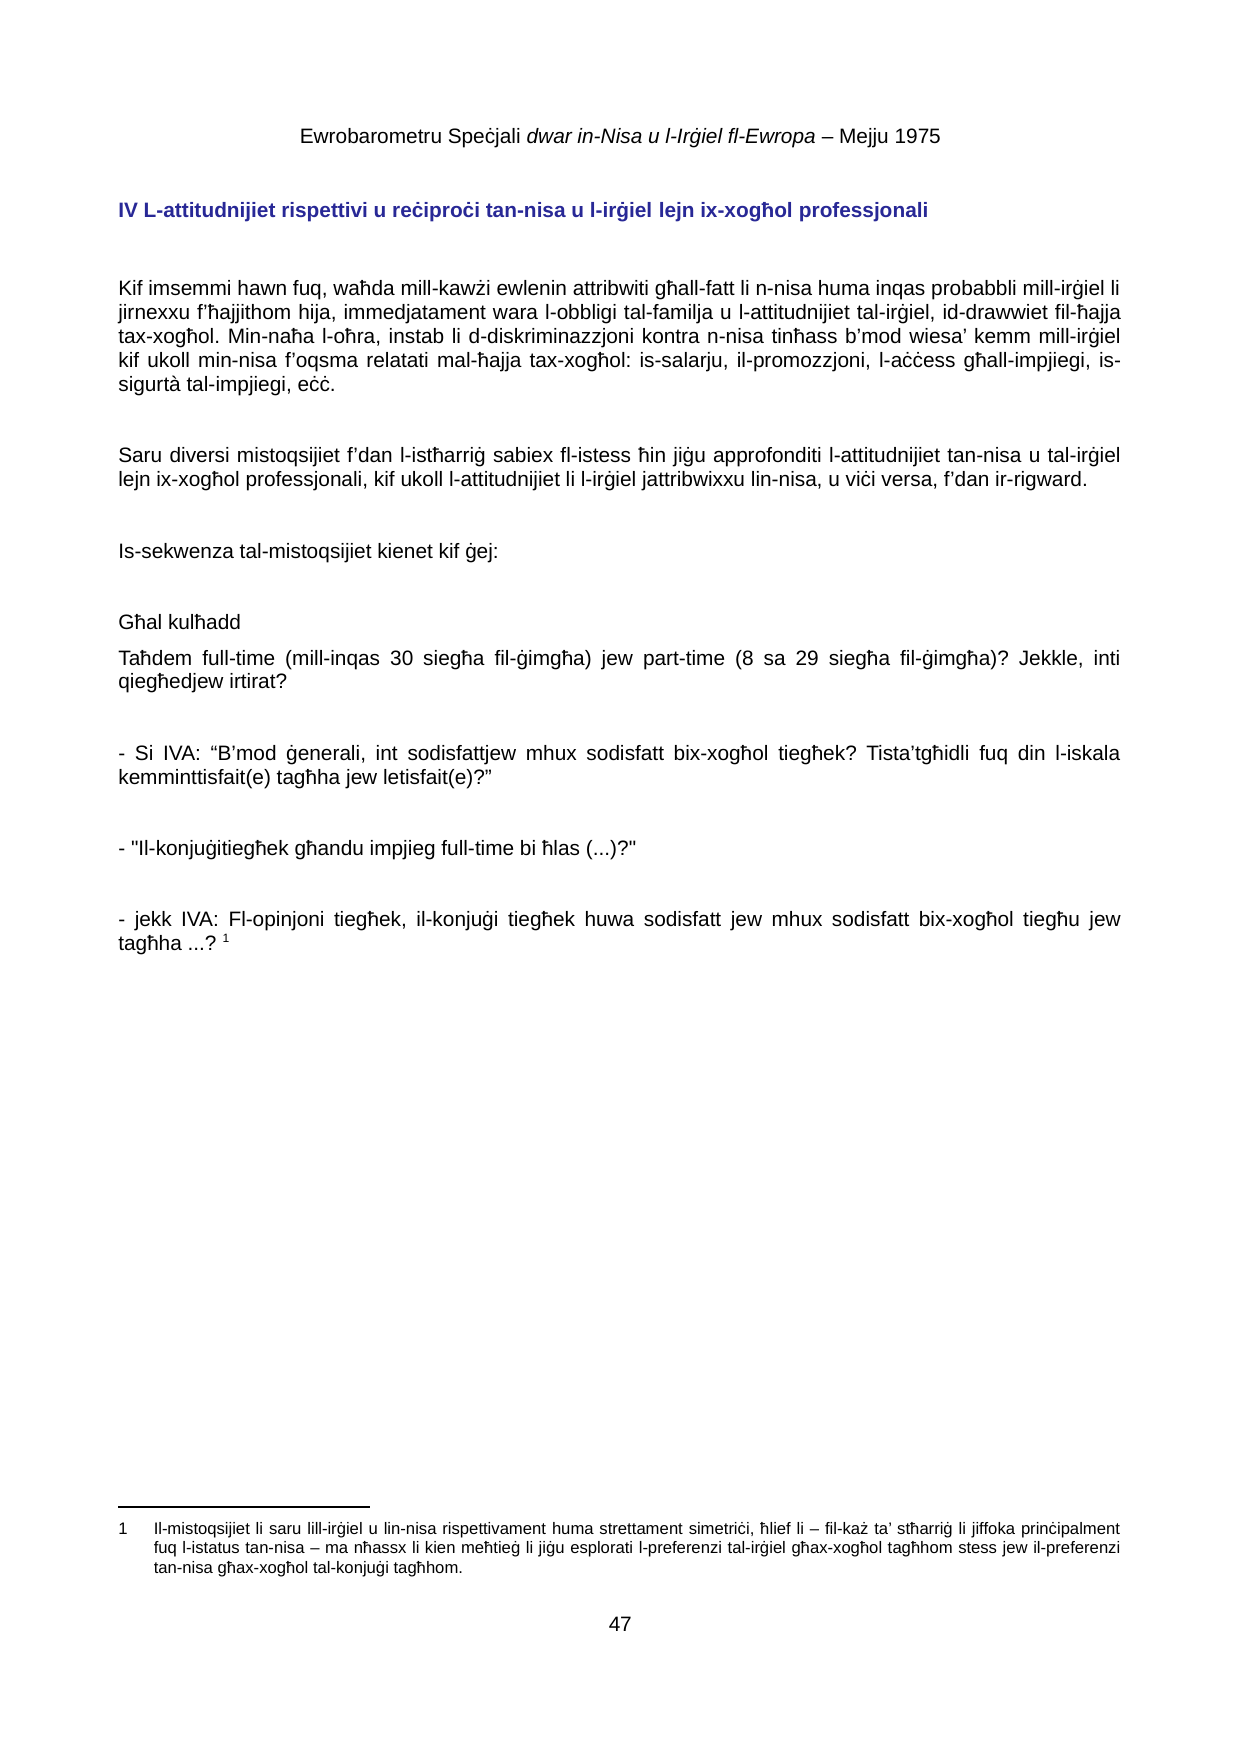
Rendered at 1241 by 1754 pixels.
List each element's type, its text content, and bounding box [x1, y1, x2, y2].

text Saru diversi mistoqsijiet f’dan l-istħarriġ sabiex fl-istess ħin jiġu approfonditi l-attitudnijiet tan-nisa u tal-irġiel lejn ix-xogħol professjonali, kif ukoll l-attitudnijiet li l-irġiel jattribwixxu lin-nisa, u viċi versa, f’dan ir-rigward. [118, 443, 1122, 491]
text Kif imsemmi hawn fuq, waħda mill-kawżi ewlenin attribwiti għall-fatt li n-nisa huma inqas probabbli mill-irġiel li jirnexxu f’ħajjithom hija, immedjatament wara l-obbligi tal-familja u l-attitudnijiet tal-irġiel, id-drawwiet fil-ħajja tax-xogħol. Min-naħa l-oħra, instab li d-diskriminazzjoni kontra n-nisa tinħass b’mod wiesa’ kemm mill-irġiel kif ukoll min-nisa f’oqsma relatati mal-ħajja tax-xogħol: is-salarju, il-promozzjoni, l-aċċess għall-impjiegi, is-sigurtà tal-impjiegi, eċċ. [118, 276, 1122, 396]
text - jekk IVA: Fl-opinjoni tiegħek, il-konjuġi tiegħek huwa sodisfatt jew mhux sodisfatt bix-xogħol tiegħu jew tagħha ...? [118, 907, 1122, 955]
text - Si IVA: “B’mod ġenerali, int sodisfattjew mhux sodisfatt bix-xogħol tiegħek? Tista’tgħidli fuq din l-iskala kemminttisfait(e) tagħha jew letisfait(e)?” [118, 741, 1122, 788]
text Taħdem full-time (mill-inqas 30 siegħa fil-ġimgħa) jew part-time (8 sa 29 siegħa fil-ġimgħa)? Jekkle, inti qiegħedjew irtirat? [118, 645, 1122, 693]
subtitle IV L-attitudnijiet rispettivi u reċiproċi tan-nisa u l-irġiel lejn ix-xogħol professjonali [118, 198, 1122, 222]
text Il-mistoqsijiet li saru lill-irġiel u lin-nisa rispettivament huma strettament simetriċi, ħlief li – fil-każ ta’ stħarriġ li jiffoka prinċipalment fuq l-istatus tan-nisa – ma nħassx li kien meħtieġ li jiġu esplorati l-preferenzi tal-irġiel għax-xogħol tagħhom stess jew il-preferenzi tan-nisa għax-xogħol tal-konjuġi tagħhom. [118, 1519, 1122, 1577]
text Għal kulħadd [118, 610, 1122, 634]
text Is-sekwenza tal-mistoqsijiet kienet kif ġej: [118, 538, 1122, 562]
text - "Il-konjuġitiegħek għandu impjieg full-time bi ħlas (...)?" [118, 836, 1122, 860]
